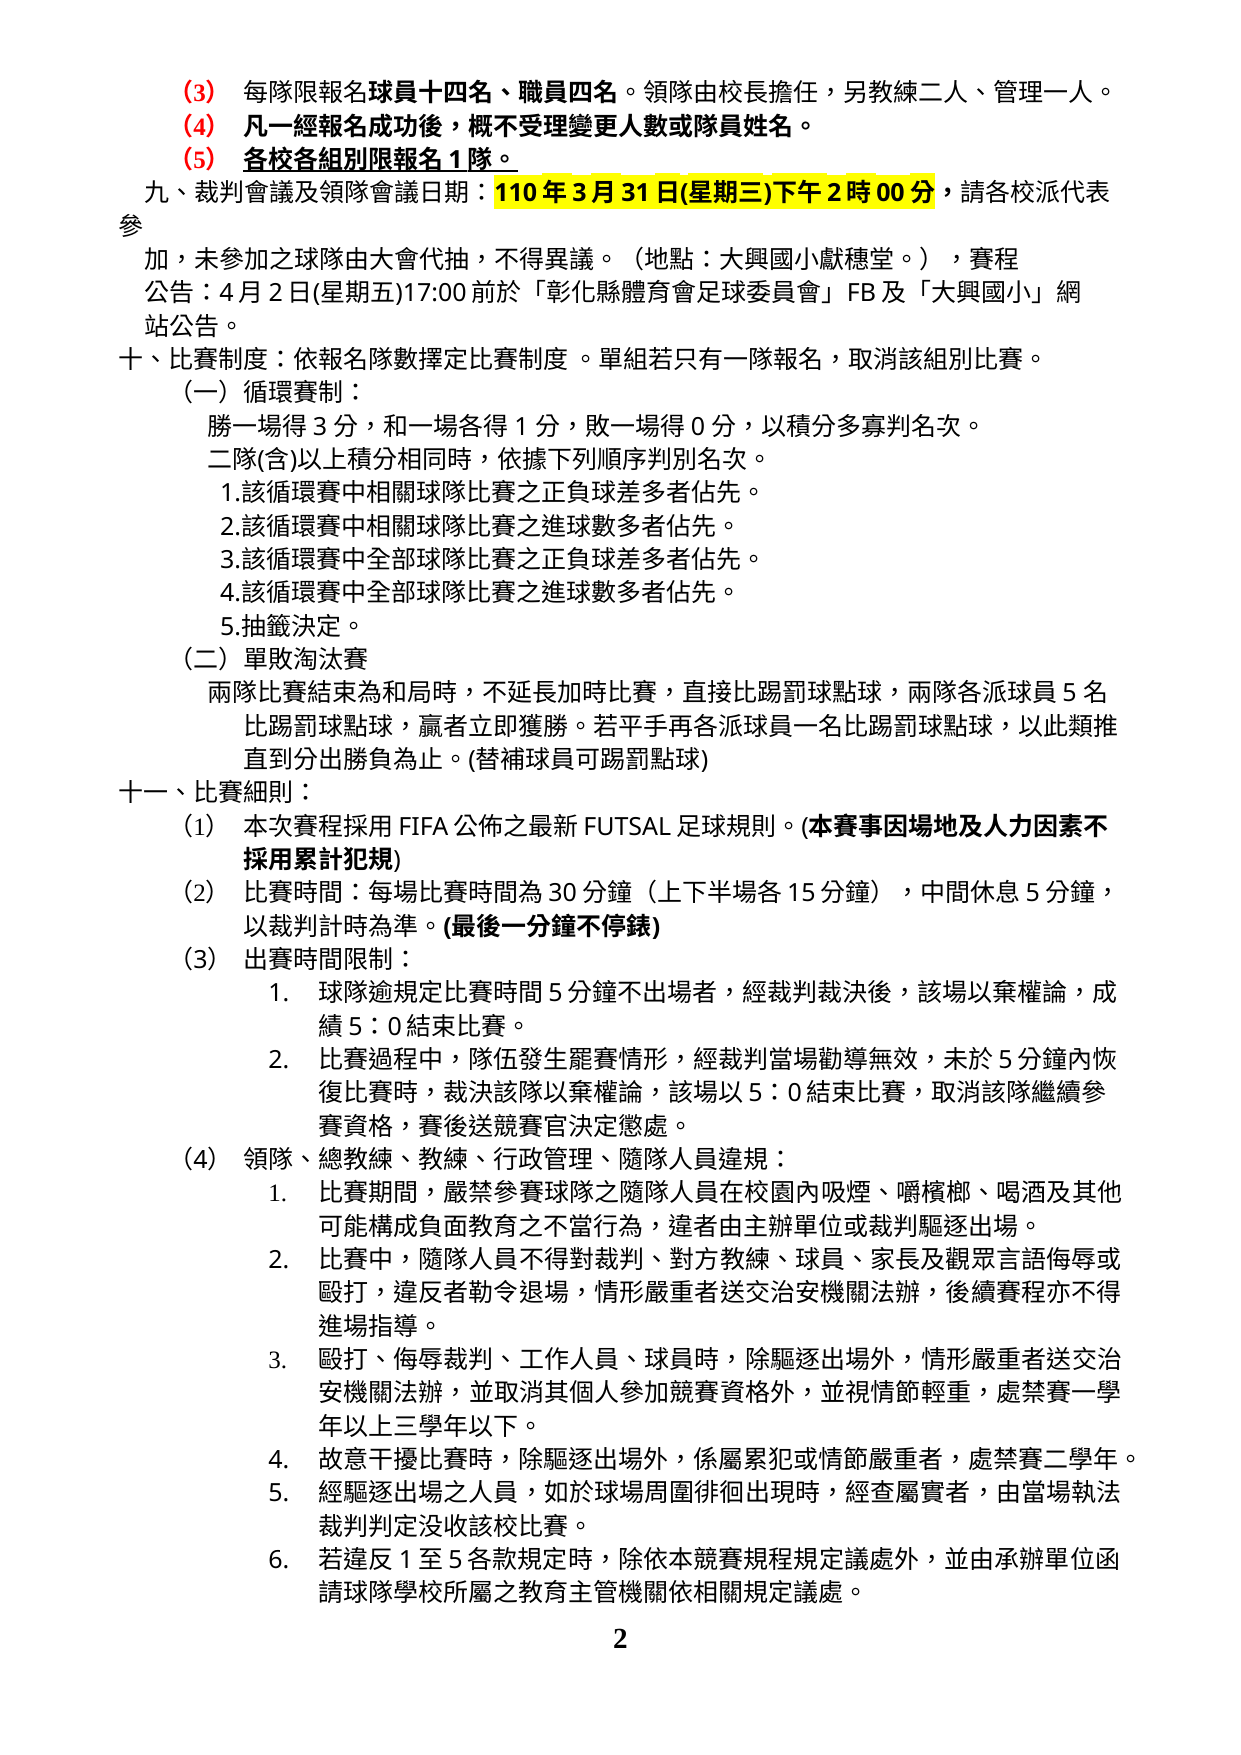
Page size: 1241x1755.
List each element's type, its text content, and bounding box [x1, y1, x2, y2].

text （二）單敗淘汰賽 [168, 642, 1122, 675]
text 十、比賽制度：依報名隊數擇定比賽制度 。單組若只有一隊報名，取消該組別比賽。 [118, 342, 1122, 375]
list 各校各組別限報名1隊。 [168, 142, 1122, 175]
list 比賽期間，嚴禁參賽球隊之隨隊人員在校園內吸煙、嚼檳榔、喝酒及其他可能構成負面教育之不當行為，違者由主辦單位或裁判驅逐出場。 [268, 1175, 1122, 1242]
list 出賽時間限制： [168, 942, 1122, 975]
list 故意干擾比賽時，除驅逐出場外，係屬累犯或情節嚴重者，處禁賽二學年。 [268, 1442, 1122, 1475]
list 經驅逐出場之人員，如於球場周圍徘徊出現時，經查屬實者，由當場執法裁判判定没收該校比賽。 [268, 1475, 1122, 1542]
list 球隊逾規定比賽時間5分鐘不出場者，經裁判裁決後，該場以棄權論，成績5：0結束比賽。 [268, 975, 1122, 1042]
list 比賽時間：每場比賽時間為30分鐘（上下半場各15分鐘），中間休息5分鐘，以裁判計時為準。(最後一分鐘不停錶) [168, 875, 1122, 942]
list 本次賽程採用FIFA公佈之最新FUTSAL足球規則。(本賽事因場地及人力因素不採用累計犯規) [168, 808, 1122, 875]
text 十一、比賽細則： [118, 775, 1122, 808]
text 2.該循環賽中相關球隊比賽之進球數多者佔先。 [168, 508, 1122, 542]
text 兩隊比賽結束為和局時，不延長加時比賽，直接比踢罰球點球，兩隊各派球員5 名比踢罰球點球，贏者立即獲勝。若平手再各派球員一名比踢罰球點球，以此類推直到分出勝負為止。(替補球員可踢罰點球) [168, 675, 1122, 775]
text 5.抽籤決定。 [168, 608, 1122, 642]
text 1.該循環賽中相關球隊比賽之正負球差多者佔先。 [168, 475, 1122, 508]
list 若違反1至5各款規定時，除依本競賽規程規定議處外，並由承辦單位函請球隊學校所屬之教育主管機關依相關規定議處。 [268, 1542, 1122, 1608]
list 領隊、總教練、教練、行政管理、隨隊人員違規： [168, 1142, 1122, 1175]
list 比賽中，隨隊人員不得對裁判、對方教練、球員、家長及觀眾言語侮辱或毆打，違反者勒令退場，情形嚴重者送交治安機關法辦，後續賽程亦不得進場指導。 [268, 1242, 1122, 1342]
text 九、裁判會議及領隊會議日期：110年3月31日(星期三)下午2時00分，請各校派代表參 加，未參加之球隊由大會代抽，不得異議。（地點：大興國小獻穗堂。），賽程 公告：4月2日(星期五)17:00前於「彰化縣體育會足球委員會」FB及「大興國小」網 站公告。 [118, 175, 1122, 342]
list 凡一經報名成功後，概不受理變更人數或隊員姓名。 [168, 108, 1122, 142]
text （一）循環賽制： 勝一場得 3 分，和一場各得 1 分，敗一場得 0 分，以積分多寡判名次。 [168, 375, 1122, 442]
text 3.該循環賽中全部球隊比賽之正負球差多者佔先。 [168, 542, 1122, 575]
list 毆打、侮辱裁判、工作人員、球員時，除驅逐出場外，情形嚴重者送交治安機關法辦，並取消其個人參加競賽資格外，並視情節輕重，處禁賽一學年以上三學年以下。 [268, 1342, 1122, 1442]
text 4.該循環賽中全部球隊比賽之進球數多者佔先。 [168, 575, 1122, 608]
list 每隊限報名球員十四名、職員四名。領隊由校長擔任，另教練二人、管理一人。 [168, 75, 1122, 108]
list 比賽過程中，隊伍發生罷賽情形，經裁判當場勸導無效，未於5分鐘內恢復比賽時，裁決該隊以棄權論，該場以5：0結束比賽，取消該隊繼續參賽資格，賽後送競賽官決定懲處。 [268, 1042, 1122, 1142]
text 二隊(含)以上積分相同時，依據下列順序判別名次。 [168, 442, 1122, 475]
